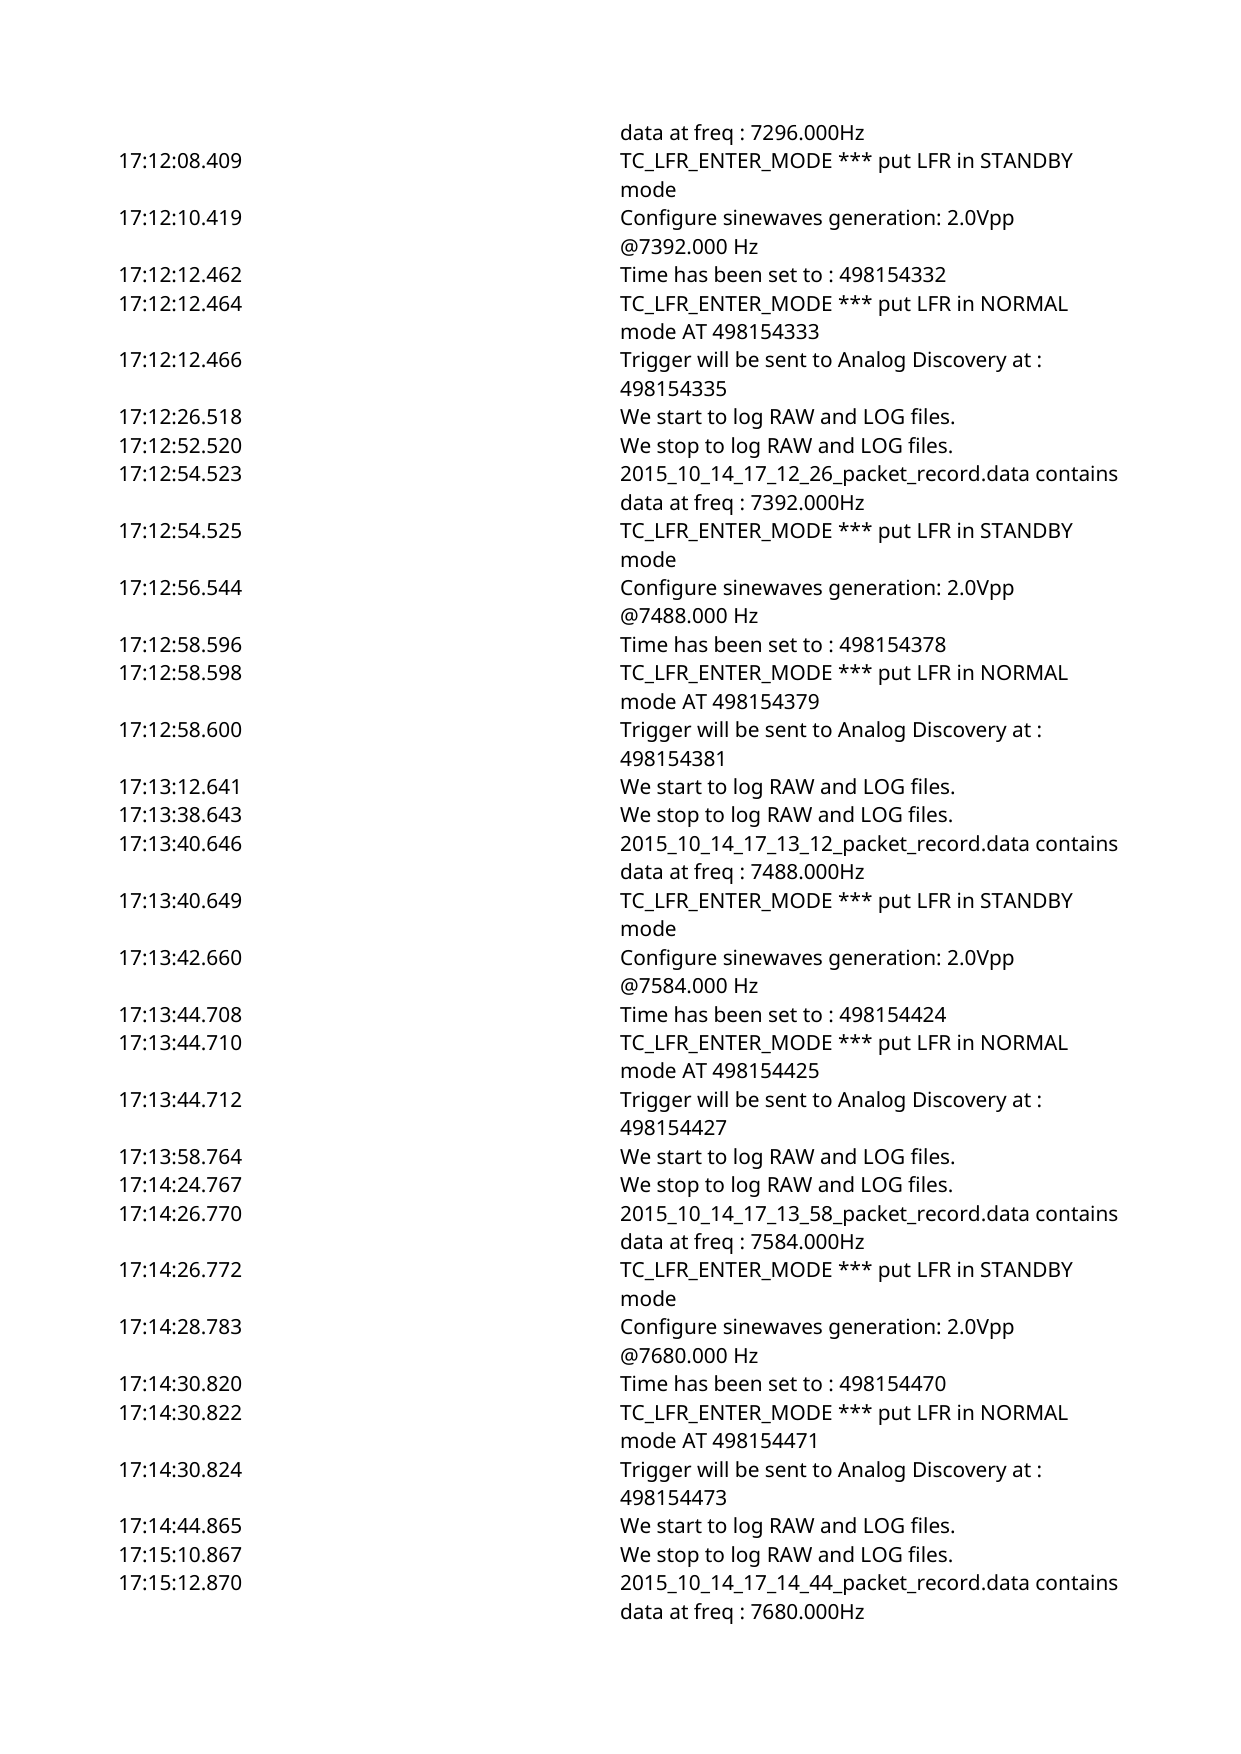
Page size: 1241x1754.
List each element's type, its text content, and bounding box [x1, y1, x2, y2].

table_cell 17:13:40.649 [118, 886, 620, 943]
table_cell Trigger will be sent to Analog Discovery at : 498154381 [620, 715, 1122, 772]
table_cell We stop to log RAW and LOG files. [620, 1540, 1122, 1568]
table_cell Time has been set to : 498154470 [620, 1369, 1122, 1398]
table_cell 17:12:26.518 [118, 403, 620, 431]
table_cell 17:12:08.409 [118, 147, 620, 203]
table_cell Time has been set to : 498154332 [620, 260, 1122, 289]
table_cell 17:14:28.783 [118, 1313, 620, 1369]
table_cell 17:13:58.764 [118, 1142, 620, 1170]
table_cell [118, 118, 620, 147]
table_cell 17:13:12.641 [118, 772, 620, 801]
table_cell Trigger will be sent to Analog Discovery at : 498154335 [620, 346, 1122, 402]
table_cell 2015_10_14_17_13_12_packet_record.data contains data at freq : 7488.000Hz [620, 829, 1122, 886]
table_cell We start to log RAW and LOG files. [620, 1512, 1122, 1540]
table_cell 17:12:12.462 [118, 260, 620, 289]
table_cell 17:12:54.525 [118, 516, 620, 573]
table_cell We stop to log RAW and LOG files. [620, 431, 1122, 459]
table_cell 17:14:26.770 [118, 1199, 620, 1256]
table_cell 2015_10_14_17_12_26_packet_record.data contains data at freq : 7392.000Hz [620, 459, 1122, 516]
table_cell 17:13:44.708 [118, 1000, 620, 1028]
table_cell 17:15:12.870 [118, 1569, 620, 1625]
table_cell We start to log RAW and LOG files. [620, 1142, 1122, 1170]
table_cell We stop to log RAW and LOG files. [620, 801, 1122, 829]
table_cell We start to log RAW and LOG files. [620, 772, 1122, 801]
table_cell 17:12:10.419 [118, 204, 620, 260]
table_cell TC_LFR_ENTER_MODE *** put LFR in STANDBY mode [620, 886, 1122, 943]
table_cell TC_LFR_ENTER_MODE *** put LFR in NORMAL mode AT 498154425 [620, 1028, 1122, 1085]
table_cell TC_LFR_ENTER_MODE *** put LFR in NORMAL mode AT 498154471 [620, 1398, 1122, 1455]
table_cell Configure sinewaves generation: 2.0Vpp @7584.000 Hz [620, 943, 1122, 1000]
table_cell 17:13:42.660 [118, 943, 620, 1000]
table_cell 17:12:12.464 [118, 289, 620, 346]
table_cell 17:13:38.643 [118, 801, 620, 829]
table_cell 17:14:44.865 [118, 1512, 620, 1540]
table_cell 17:12:12.466 [118, 346, 620, 402]
table_cell Configure sinewaves generation: 2.0Vpp @7680.000 Hz [620, 1313, 1122, 1369]
table_cell 17:13:44.712 [118, 1085, 620, 1142]
table_cell 17:12:56.544 [118, 573, 620, 630]
table_cell We start to log RAW and LOG files. [620, 403, 1122, 431]
table_cell Trigger will be sent to Analog Discovery at : 498154427 [620, 1085, 1122, 1142]
table_cell 17:14:30.820 [118, 1369, 620, 1398]
table_cell 17:12:54.523 [118, 459, 620, 516]
table_cell Time has been set to : 498154378 [620, 630, 1122, 658]
table_cell 17:12:58.600 [118, 715, 620, 772]
table_cell 17:14:24.767 [118, 1170, 620, 1199]
table_cell 2015_10_14_17_13_58_packet_record.data contains data at freq : 7584.000Hz [620, 1199, 1122, 1256]
table_cell TC_LFR_ENTER_MODE *** put LFR in STANDBY mode [620, 1256, 1122, 1312]
table_cell data at freq : 7296.000Hz [620, 118, 1122, 147]
table_cell TC_LFR_ENTER_MODE *** put LFR in NORMAL mode AT 498154333 [620, 289, 1122, 346]
table_cell Configure sinewaves generation: 2.0Vpp @7488.000 Hz [620, 573, 1122, 630]
table_cell 17:12:58.598 [118, 659, 620, 715]
table_cell 17:14:30.824 [118, 1455, 620, 1512]
table_cell 17:12:52.520 [118, 431, 620, 459]
table_cell 2015_10_14_17_14_44_packet_record.data contains data at freq : 7680.000Hz [620, 1569, 1122, 1625]
table_cell 17:12:58.596 [118, 630, 620, 658]
table_cell Configure sinewaves generation: 2.0Vpp @7392.000 Hz [620, 204, 1122, 260]
table_cell We stop to log RAW and LOG files. [620, 1170, 1122, 1199]
table_cell TC_LFR_ENTER_MODE *** put LFR in STANDBY mode [620, 516, 1122, 573]
table_cell TC_LFR_ENTER_MODE *** put LFR in NORMAL mode AT 498154379 [620, 659, 1122, 715]
table_cell Time has been set to : 498154424 [620, 1000, 1122, 1028]
table_cell 17:15:10.867 [118, 1540, 620, 1568]
table_cell 17:14:26.772 [118, 1256, 620, 1312]
table_cell TC_LFR_ENTER_MODE *** put LFR in STANDBY mode [620, 147, 1122, 203]
table_cell 17:13:40.646 [118, 829, 620, 886]
table_cell 17:13:44.710 [118, 1028, 620, 1085]
table_cell Trigger will be sent to Analog Discovery at : 498154473 [620, 1455, 1122, 1512]
table_cell 17:14:30.822 [118, 1398, 620, 1455]
